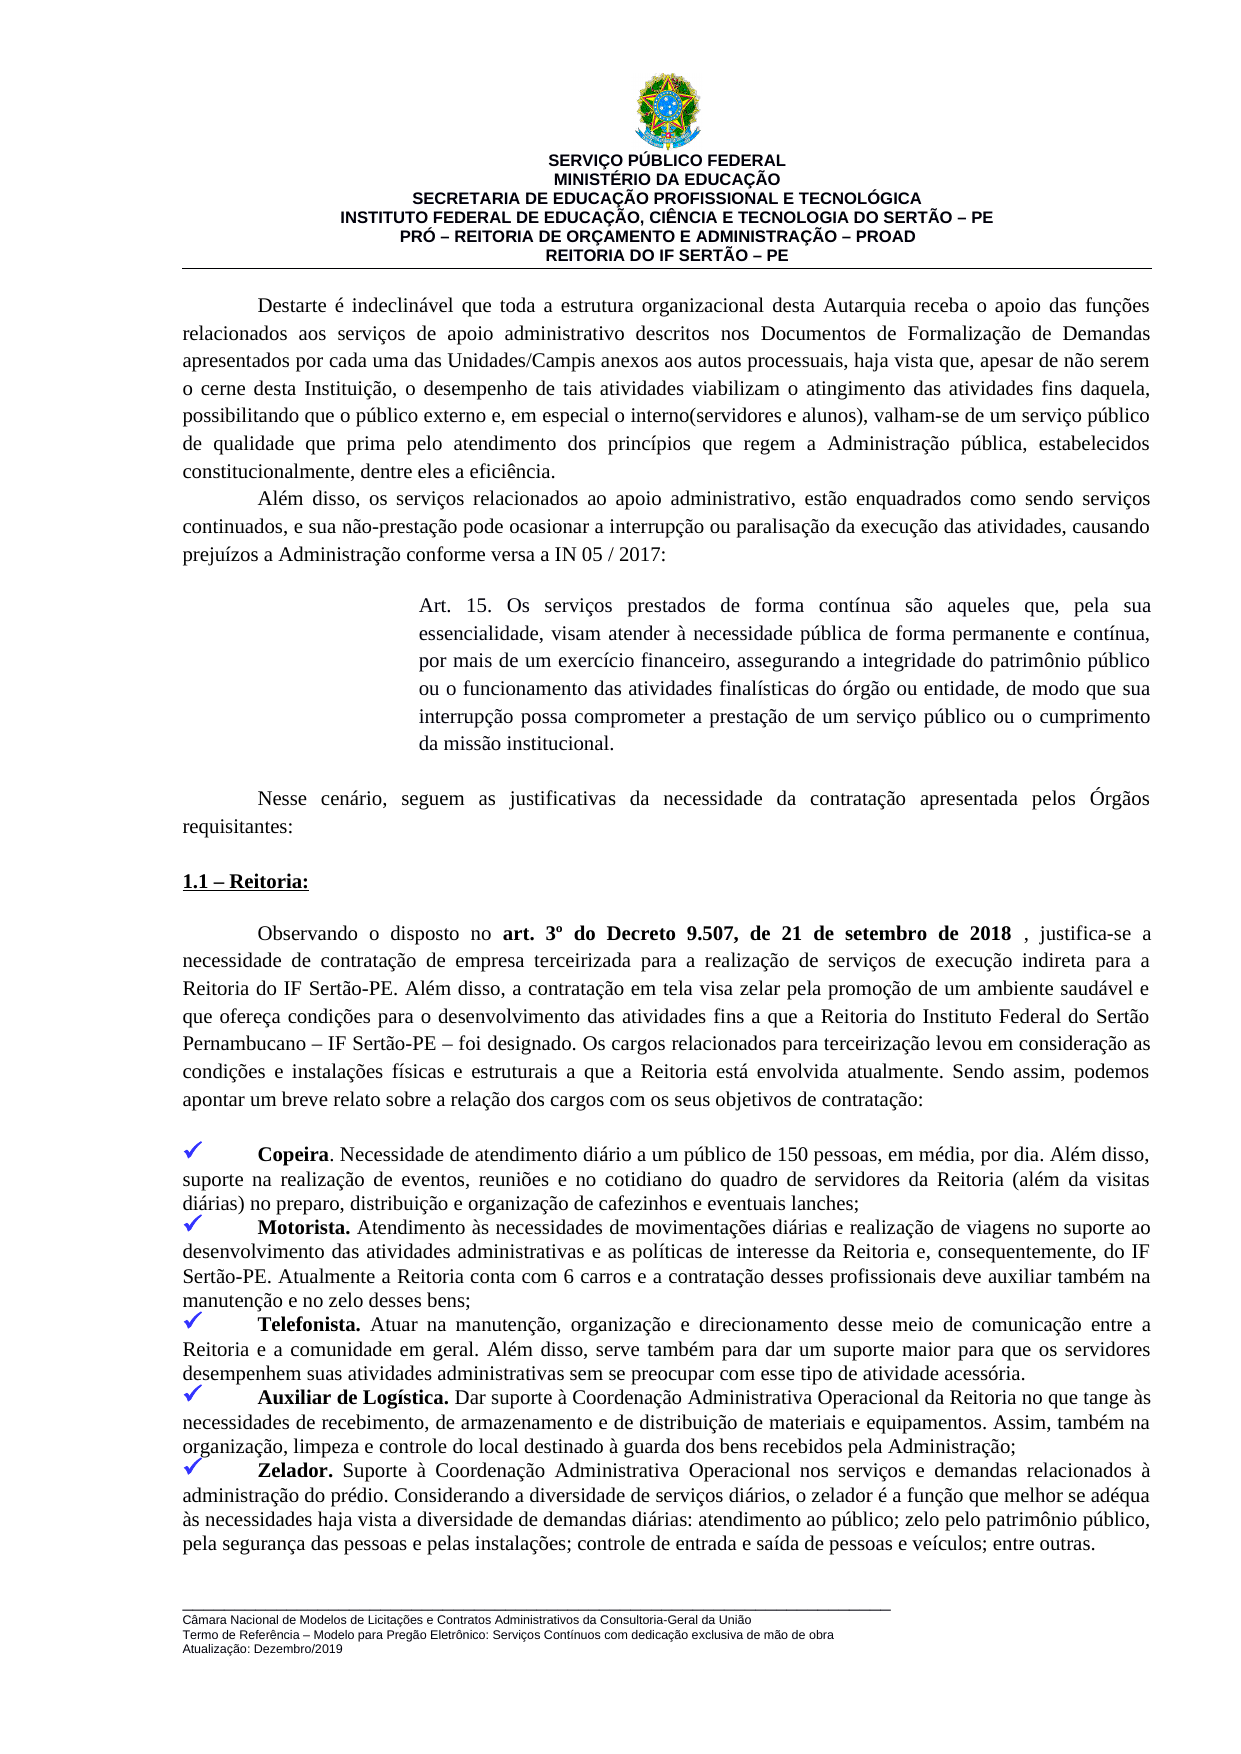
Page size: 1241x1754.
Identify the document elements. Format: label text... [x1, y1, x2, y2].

list Motorista. Atendimento às necessidades de movimentações diárias e realização de viagens no suporte ao desenvolvimento das atividades administrativas e as políticas de interesse da Reitoria e, consequentemente, do IF Sertão-PE. Atualmente a Reitoria conta com 6 carros e a contratação desses profissionais deve auxiliar também na manutenção e no zelo desses bens; [182, 1214, 1152, 1312]
list Telefonista. Atuar na manutenção, organização e direcionamento desse meio de comunicação entre a Reitoria e a comunidade em geral. Além disso, serve também para dar um suporte maior para que os servidores desempenhem suas atividades administrativas sem se preocupar com esse tipo de atividade acessória. [182, 1312, 1152, 1385]
text Art. 15. Os serviços prestados de forma contínua são aqueles que, pela sua essencialidade, visam atender à necessidade pública de forma permanente e contínua, por mais de um exercício financeiro, assegurando a integridade do patrimônio público ou o funcionamento das atividades finalísticas do órgão ou entidade, de modo que sua interrupção possa comprometer a prestação de um serviço público ou o cumprimento da missão institucional. [418, 593, 1152, 755]
list Auxiliar de Logística. Dar suporte à Coordenação Administrativa Operacional da Reitoria no que tange às necessidades de recebimento, de armazenamento e de distribuição de materiais e equipamentos. Assim, também na organização, limpeza e controle do local destinado à guarda dos bens recebidos pela Administração; [182, 1385, 1152, 1458]
text Além disso, os serviços relacionados ao apoio administrativo, estão enquadrados como sendo serviços continuados, e sua não-prestação pode ocasionar a interrupção ou paralisação da execução das atividades, causando prejuízos a Administração conforme versa a IN 05 / 2017: [182, 486, 1152, 566]
list Copeira. Necessidade de atendimento diário a um público de 150 pessoas, em média, por dia. Além disso, suporte na realização de eventos, reuniões e no cotidiano do quadro de servidores da Reitoria (além da visitas diárias) no preparo, distribuição e organização de cafezinhos e eventuais lanches; [182, 1142, 1152, 1214]
text Destarte é indeclinável que toda a estrutura organizacional desta Autarquia receba o apoio das funções relacionados aos serviços de apoio administrativo descritos nos Documentos de Formalização de Demandas apresentados por cada uma das Unidades/Campis anexos aos autos processuais, haja vista que, apesar de não serem o cerne desta Instituição, o desempenho de tais atividades viabilizam o atingimento das atividades fins daquela, possibilitando que o público externo e, em especial o interno(servidores e alunos), valham-se de um serviço público de qualidade que prima pelo atendimento dos princípios que regem a Administração pública, estabelecidos constitucionalmente, dentre eles a eficiência. [182, 293, 1152, 483]
text Observando o disposto no art. 3º do Decreto 9.507, de 21 de setembro de 2018 , justifica-se a necessidade de contratação de empresa terceirizada para a realização de serviços de execução indireta para a Reitoria do IF Sertão-PE. Além disso, a contratação em tela visa zelar pela promoção de um ambiente saudável e que ofereça condições para o desenvolvimento das atividades fins a que a Reitoria do Instituto Federal do Sertão Pernambucano – IF Sertão-PE – foi designado. Os cargos relacionados para terceirização levou em consideração as condições e instalações físicas e estruturais a que a Reitoria está envolvida atualmente. Sendo assim, podemos apontar um breve relato sobre a relação dos cargos com os seus objetivos de contratação: [182, 921, 1152, 1111]
text Nesse cenário, seguem as justificativas da necessidade da contratação apresentada pelos Órgãos requisitantes: [182, 786, 1152, 838]
text 1.1 – Reitoria: [182, 869, 1152, 893]
list Zelador. Suporte à Coordenação Administrativa Operacional nos serviços e demandas relacionados à administração do prédio. Considerando a diversidade de serviços diários, o zelador é a função que melhor se adéqua às necessidades haja vista a diversidade de demandas diárias: atendimento ao público; zelo pelo patrimônio público, pela segurança das pessoas e pelas instalações; controle de entrada e saída de pessoas e veículos; entre outras. [182, 1458, 1152, 1555]
